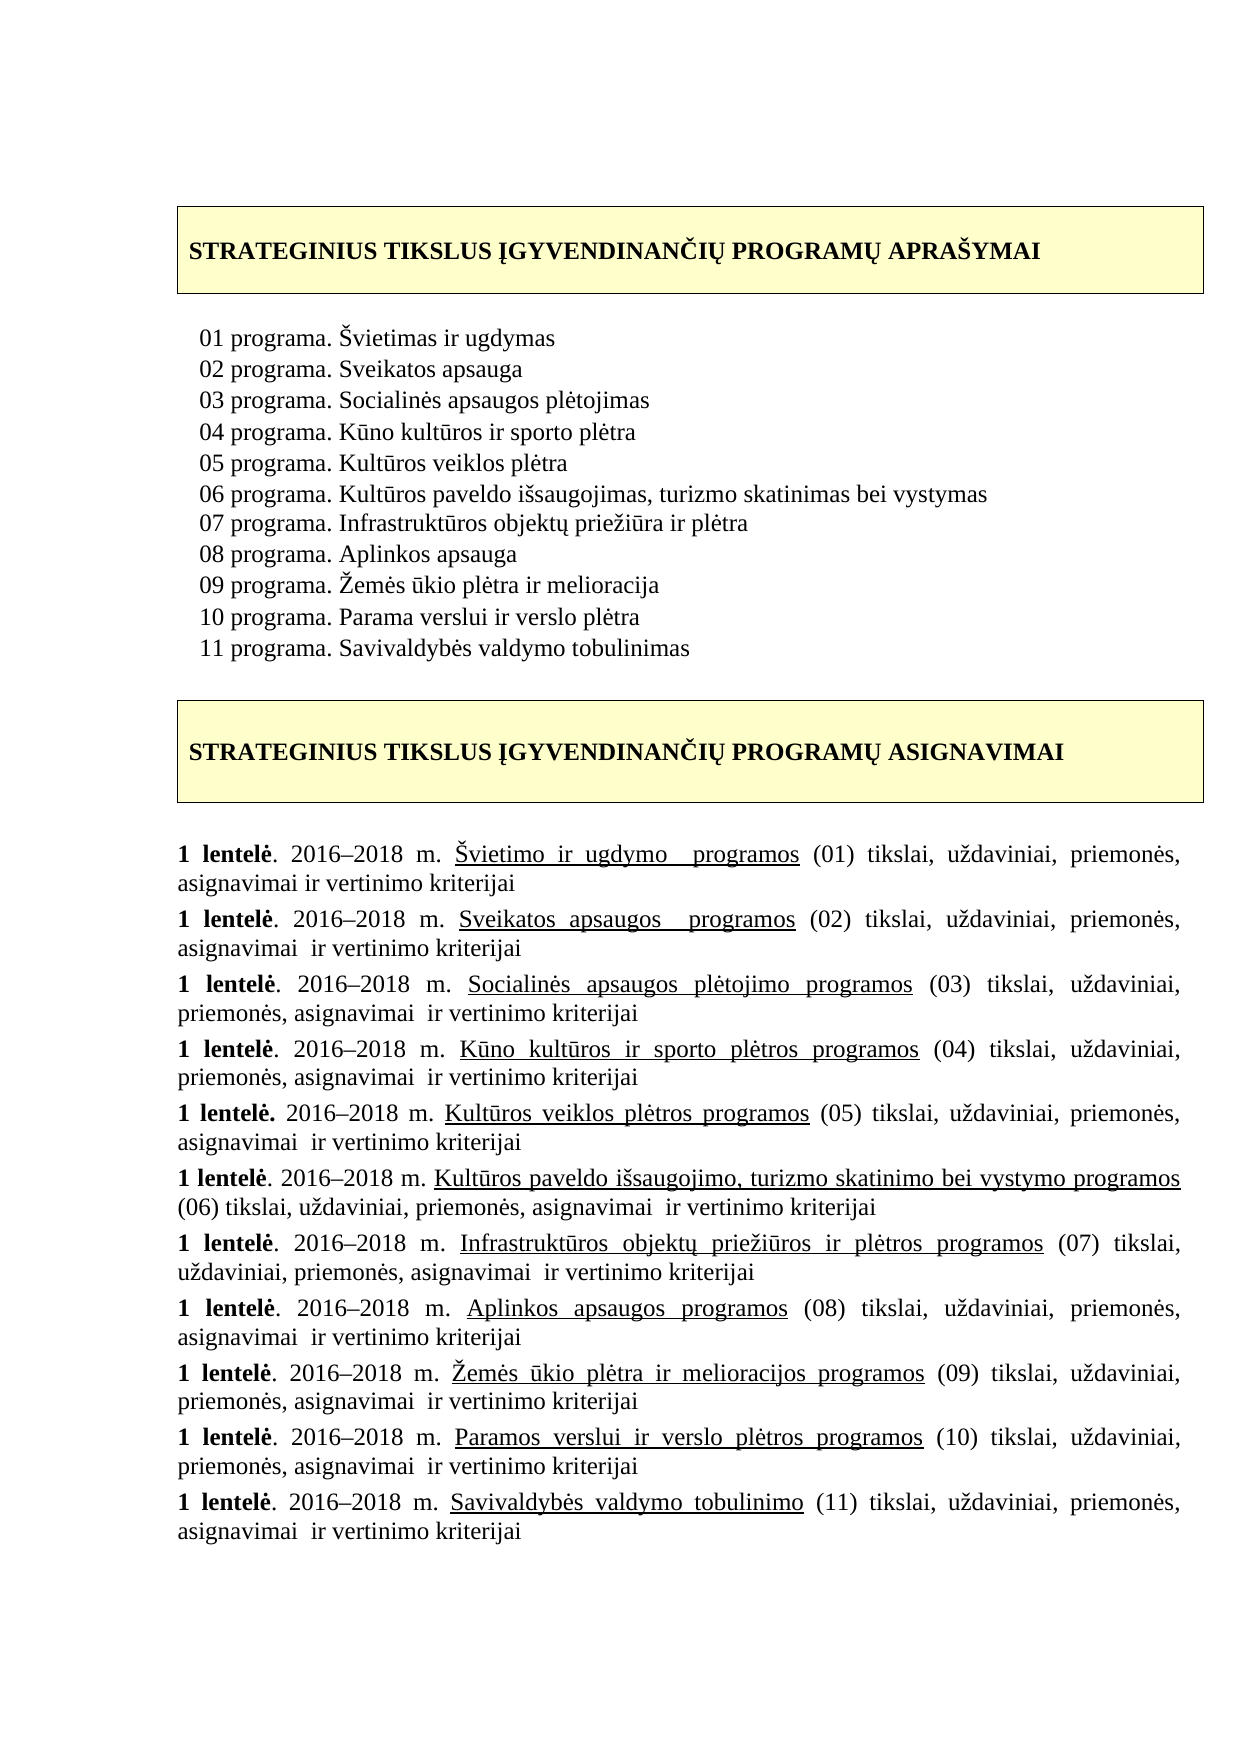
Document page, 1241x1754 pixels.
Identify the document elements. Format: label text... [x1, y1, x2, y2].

table_cell 10 programa. Parama verslui ir verslo plėtra [188, 602, 1222, 633]
table_cell 03 programa. Socialinės apsaugos plėtojimas [188, 386, 1222, 417]
text 1 lentelė. 2016–2018 m. Žemės ūkio plėtra ir melioracijos programos (09) tikslai, uždaviniai, priemonės, asignavimai ir vertinimo kriterijai [177, 1358, 1181, 1415]
table_cell 06 programa. Kultūros paveldo išsaugojimas, turizmo skatinimas bei vystymas [188, 479, 1222, 508]
table_cell 02 programa. Sveikatos apsauga [188, 354, 1222, 386]
text 1 lentelė. 2016–2018 m. Sveikatos apsaugos programos (02) tikslai, uždaviniai, priemonės, asignavimai ir vertinimo kriterijai [177, 904, 1181, 962]
text 1 lentelė. 2016–2018 m. Kūno kultūros ir sporto plėtros programos (04) tikslai, uždaviniai, priemonės, asignavimai ir vertinimo kriterijai [177, 1034, 1181, 1091]
table_cell 05 programa. Kultūros veiklos plėtra [188, 448, 1222, 479]
text 1 lentelė. 2016–2018 m. Švietimo ir ugdymo programos (01) tikslai, uždaviniai, priemonės, asignavimai ir vertinimo kriterijai [177, 839, 1181, 897]
table_cell 07 programa. Infrastruktūros objektų priežiūra ir plėtra [188, 508, 1222, 539]
text 1 lentelė. 2016–2018 m. Infrastruktūros objektų priežiūros ir plėtros programos (07) tikslai, uždaviniai, priemonės, asignavimai ir vertinimo kriterijai [177, 1228, 1181, 1286]
table_header 01 programa. Švietimas ir ugdymas [188, 323, 1222, 354]
text 1 lentelė. 2016–2018 m. Paramos verslui ir verslo plėtros programos (10) tikslai, uždaviniai, priemonės, asignavimai ir vertinimo kriterijai [177, 1422, 1181, 1480]
text 1 lentelė. 2016–2018 m. Socialinės apsaugos plėtojimo programos (03) tikslai, uždaviniai, priemonės, asignavimai ir vertinimo kriterijai [177, 969, 1181, 1026]
table_header STRATEGINius TIKSLus ĮGYVENDINANČIŲ PROGRAMŲ aprašymai [178, 207, 1203, 293]
text 1 lentelė. 2016–2018 m. Savivaldybės valdymo tobulinimo (11) tikslai, uždaviniai, priemonės, asignavimai ir vertinimo kriterijai [177, 1487, 1181, 1545]
table_header STRATEGINIUS TIKSLUS ĮGYVENDINANČIŲ PROGRAMŲ ASIGNAVIMAI [178, 701, 1203, 802]
text 1 lentelė. 2016–2018 m. Kultūros paveldo išsaugojimo, turizmo skatinimo bei vystymo programos (06) tikslai, uždaviniai, priemonės, asignavimai ir vertinimo kriterijai [177, 1163, 1181, 1221]
table_cell 04 programa. Kūno kultūros ir sporto plėtra [188, 417, 1222, 448]
text 1 lentelė. 2016–2018 m. Aplinkos apsaugos programos (08) tikslai, uždaviniai, priemonės, asignavimai ir vertinimo kriterijai [177, 1293, 1181, 1350]
table_cell 08 programa. Aplinkos apsauga [188, 539, 1222, 571]
table_cell 11 programa. Savivaldybės valdymo tobulinimas [188, 633, 1222, 664]
table_cell 09 programa. Žemės ūkio plėtra ir melioracija [188, 571, 1222, 602]
text 1 lentelė. 2016–2018 m. Kultūros veiklos plėtros programos (05) tikslai, uždaviniai, priemonės, asignavimai ir vertinimo kriterijai [177, 1098, 1181, 1156]
